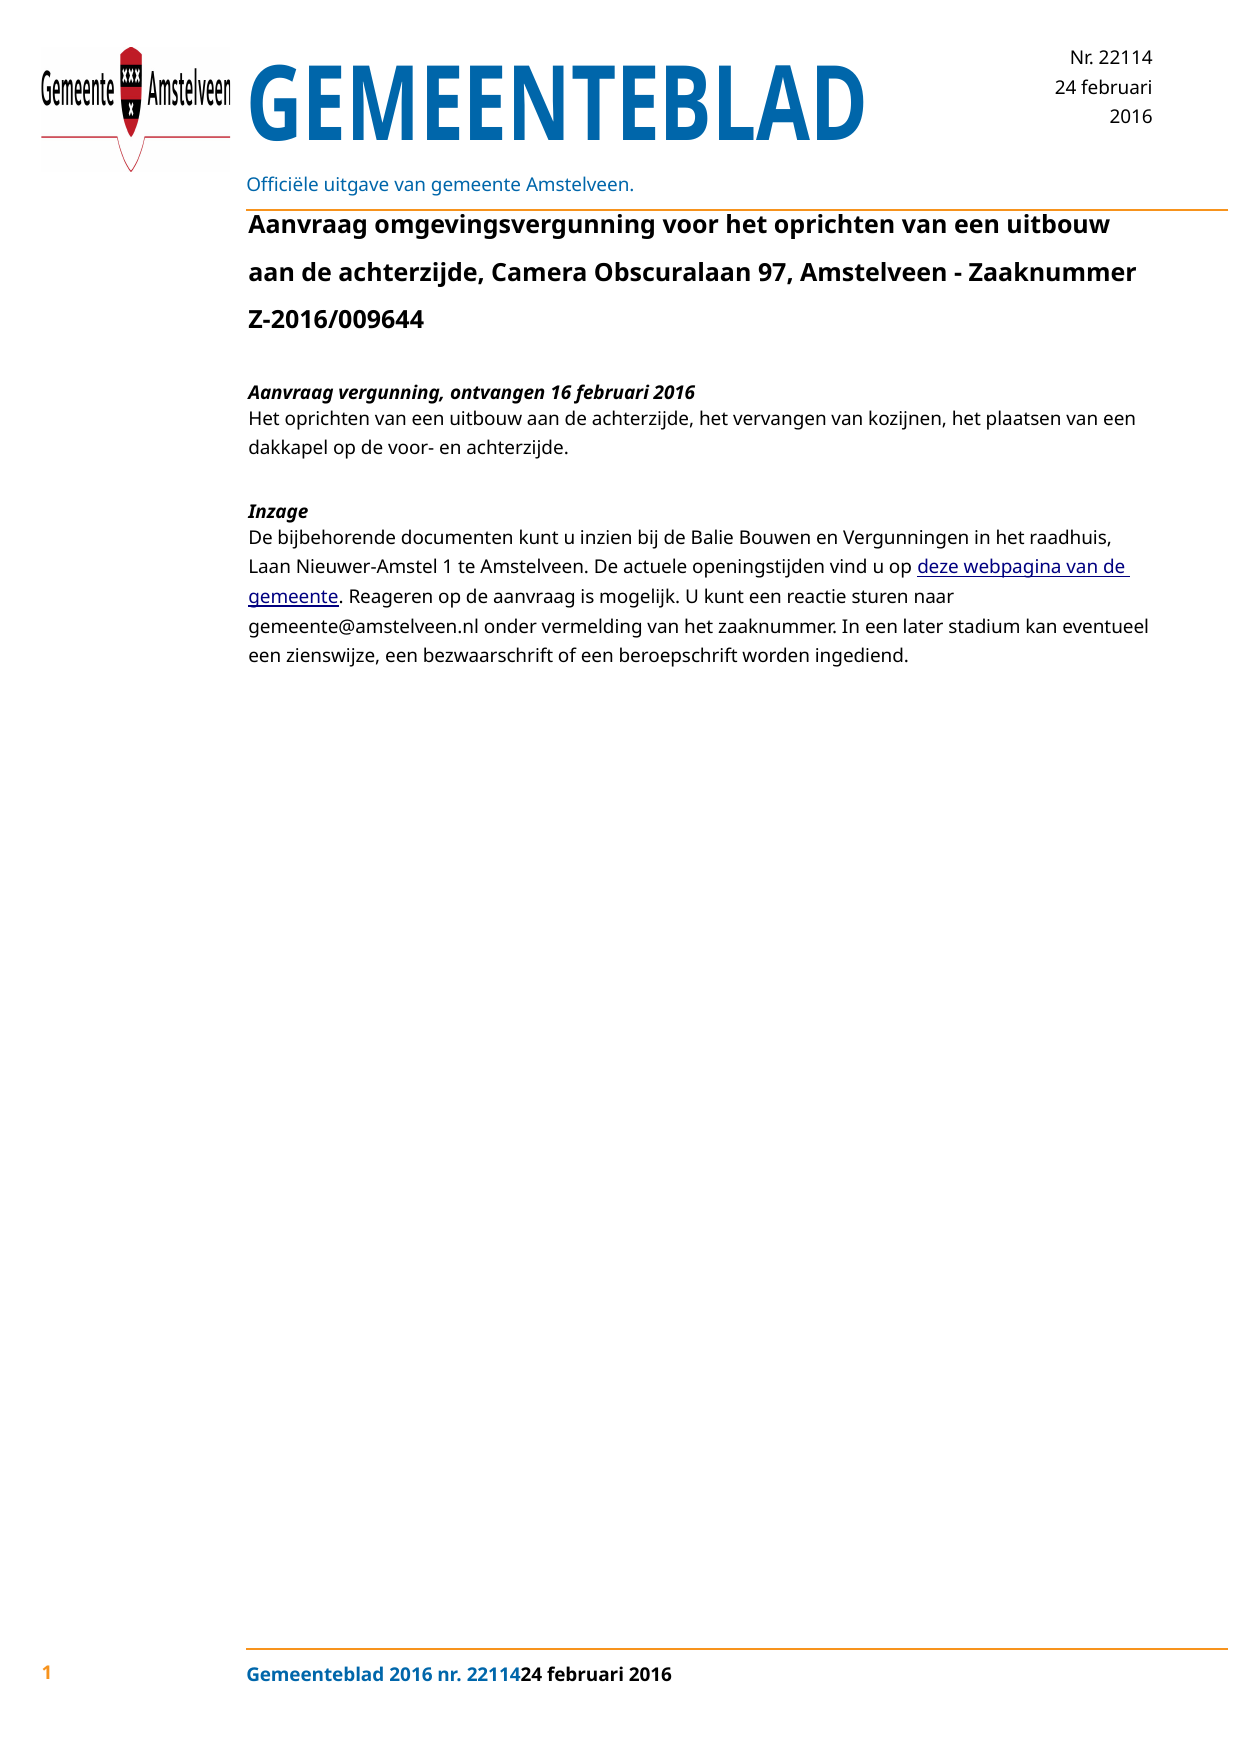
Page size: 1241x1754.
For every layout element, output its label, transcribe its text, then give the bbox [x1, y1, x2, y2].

text Inzage [248, 498, 1152, 524]
text De bijbehorende documenten kunt u inzien bij de Balie Bouwen en Vergunningen in het raadhuis, Laan Nieuwer-Amstel 1 te Amstelveen. De actuele openingstijden vind u op deze webpagina van de gemeente. Reageren op de aanvraag is mogelijk. U kunt een reactie sturen naar gemeente@amstelveen.nl onder vermelding van het zaaknummer. In een later stadium kan eventueel een zienswijze, een bezwaarschrift of een beroepschrift worden ingediend. [248, 524, 1152, 668]
text Aanvraag vergunning, ontvangen 16 februari 2016 [248, 379, 1152, 405]
text Aanvraag omgevingsvergunning voor het oprichten van een uitbouw aan de achterzijde, Camera Obscuralaan 97, Amstelveen - Zaaknummer Z-2016/009644 [248, 211, 1152, 336]
text Het oprichten van een uitbouw aan de achterzijde, het vervangen van kozijnen, het plaatsen van een dakkapel op de voor- en achterzijde. [248, 405, 1152, 460]
picture [41, 47, 231, 172]
